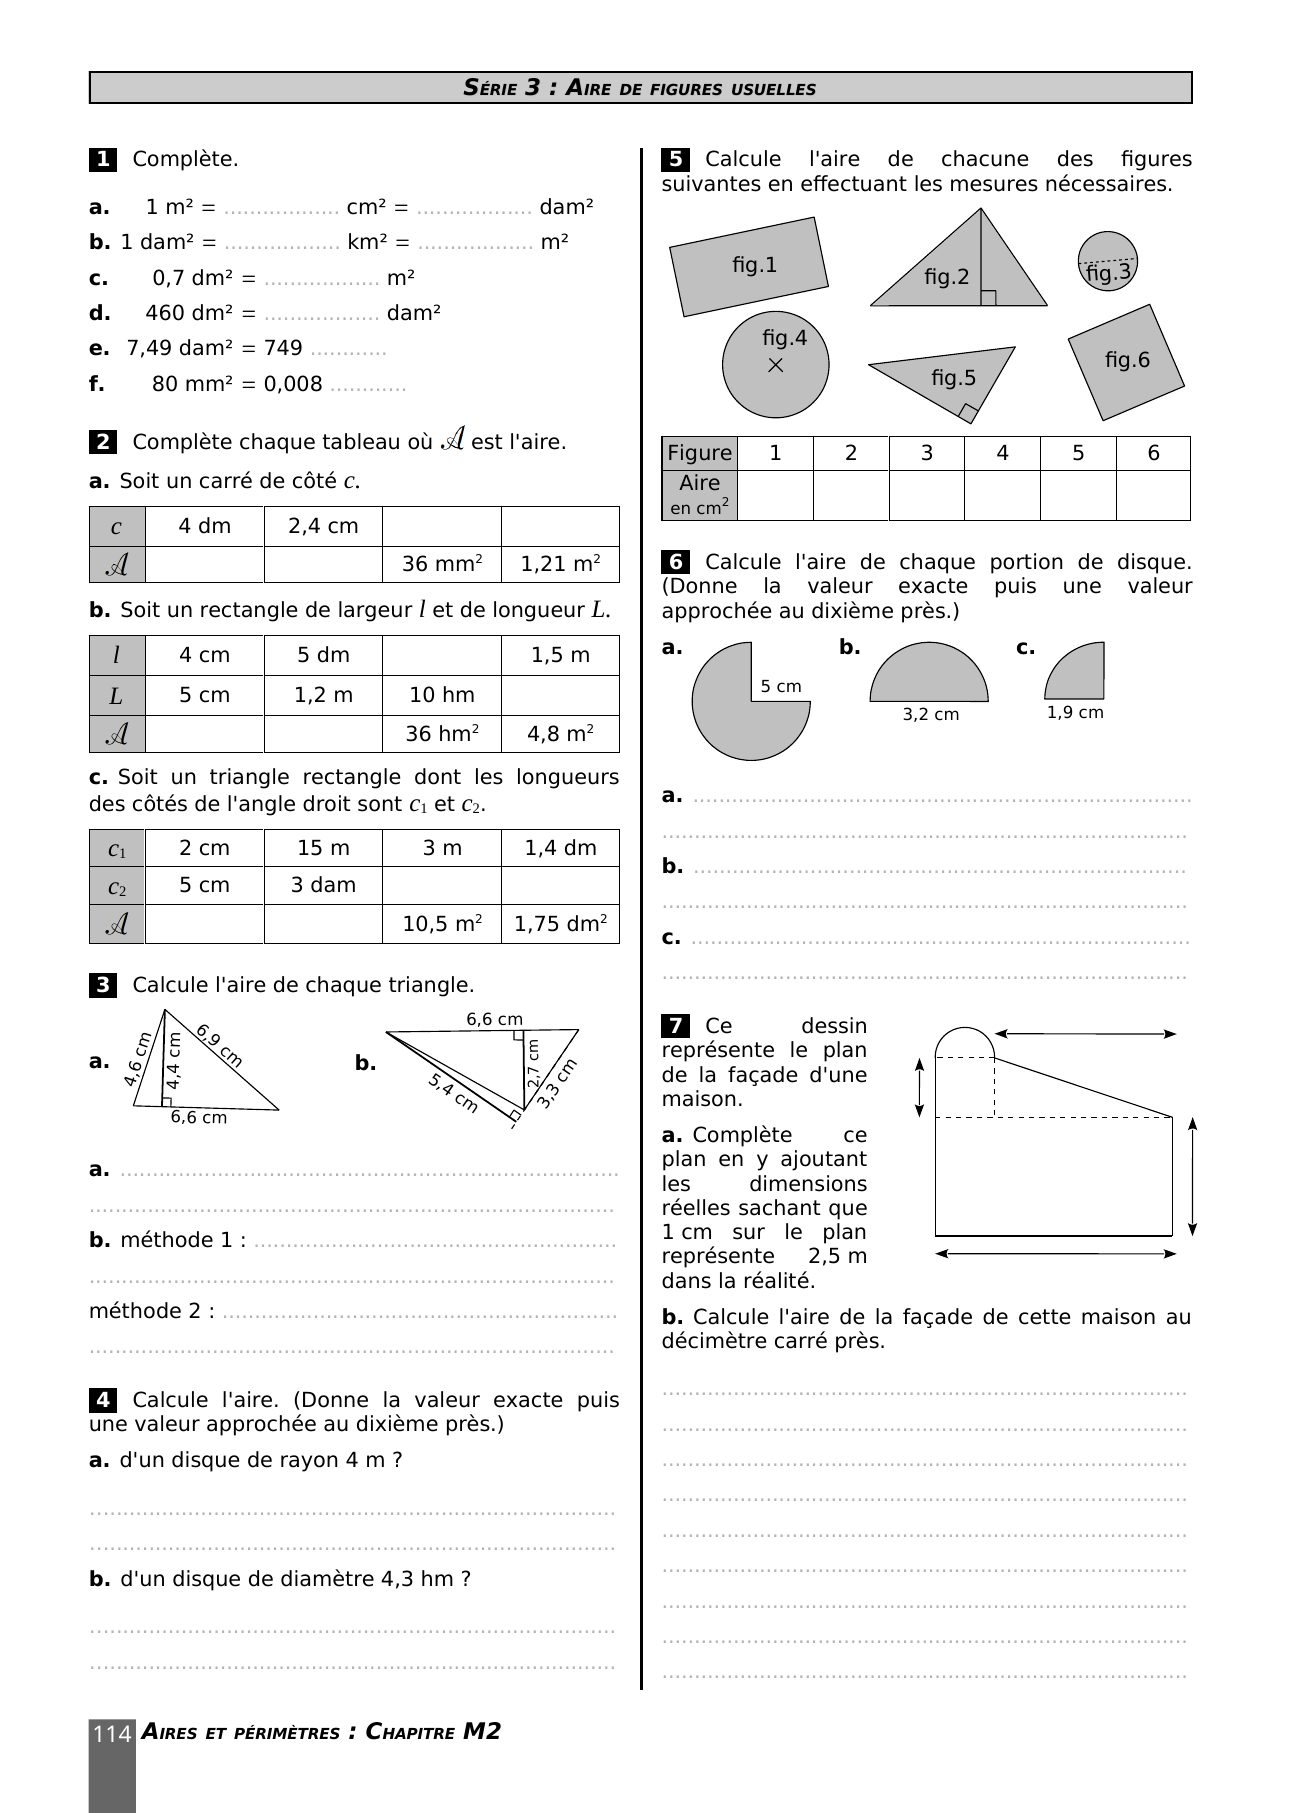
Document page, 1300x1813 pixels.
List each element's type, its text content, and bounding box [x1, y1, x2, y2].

table_cell [146, 547, 263, 582]
table_cell Aire en cm2 [663, 471, 737, 520]
list 1 dam² = .................. km² = .................. m² [88, 219, 620, 254]
table_cell 3 dam [265, 867, 382, 904]
table_cell 4,8 m2 [502, 716, 619, 752]
table_header 1,4 dm [502, 830, 619, 866]
table_header 2 cm [146, 830, 263, 866]
list 1 m² = .................. cm² = .................. dam² [88, 184, 620, 219]
list méthode 1 : ........................................................ [88, 1217, 620, 1253]
table_cell 1,2 m [265, 676, 382, 715]
table_cell 10 hm [383, 676, 501, 715]
table_cell [265, 905, 382, 943]
list Calcule l'aire de chaque portion de disque. (Donne la valeur exacte puis une valeur approchée au dixième près.) [661, 550, 1193, 623]
text ….............................................................................. [88, 1639, 620, 1674]
picture [105, 912, 129, 935]
table_header 1 [738, 437, 813, 470]
list d'un disque de diamètre 4,3 hm ? [88, 1567, 620, 1592]
table_cell [90, 905, 144, 943]
table_cell L [90, 676, 145, 715]
table_cell 5 cm [146, 676, 263, 715]
list 7,49 dam² = 749 ............ [88, 325, 620, 361]
text ….............................................................................. [88, 1603, 620, 1639]
table_header 15 m [265, 830, 382, 866]
table_header 5 [1041, 437, 1116, 470]
table_header [383, 507, 501, 546]
table_header 4 dm [146, 507, 263, 546]
list Soit un triangle rectangle dont les longueurs des côtés de l'angle droit sont c1 et c2. [88, 765, 620, 817]
table_header 6 [1117, 437, 1190, 470]
table_header 4 [965, 437, 1040, 470]
table_cell [965, 471, 1040, 520]
list Calcule l'aire. (Donne la valeur exacte puis une valeur approchée au dixième près.) [88, 1388, 620, 1437]
table_cell [890, 471, 964, 520]
table_cell [502, 867, 619, 904]
table_cell 5 cm [146, 867, 263, 904]
list Calcule l'aire de chaque triangle. [117, 973, 620, 998]
table_cell [90, 547, 145, 582]
table_cell [1117, 471, 1190, 520]
table_cell c2 [90, 867, 144, 904]
table_cell [814, 471, 888, 520]
table_header 2,4 cm [265, 507, 382, 546]
list ................................................................................. [88, 1323, 620, 1359]
list d'un disque de rayon 4 m ? [88, 1449, 620, 1473]
list .............................................................................................................................................................. [661, 772, 1193, 843]
table_header 4 cm [146, 636, 263, 675]
list 460 dm² = .................. dam² [88, 290, 620, 325]
list Complète chaque tableau où est l'aire. [88, 426, 620, 454]
text ….............................................................................. [88, 1485, 620, 1520]
picture [105, 722, 129, 745]
table_header l [90, 636, 145, 675]
list Soit un rectangle de largeur l et de longueur L. [88, 595, 620, 623]
table_cell [383, 867, 501, 904]
table_header c [90, 507, 145, 546]
list 0,7 dm² = .................. m² [88, 254, 620, 290]
list Soit un carré de côté c. [88, 466, 620, 494]
list .............................................................................................................................................................. [661, 914, 1193, 985]
text ….............................................................................. [88, 1520, 620, 1556]
list Calcule l'aire de chacune des figures suivantes en effectuant les mesures nécessaires. [661, 148, 1193, 196]
list ............................................................................................................................................................. [661, 843, 1193, 914]
table_header [502, 507, 619, 546]
table_header [383, 636, 501, 675]
table_cell 10,5 m2 [383, 905, 501, 943]
table_cell [146, 716, 263, 752]
table_header 1,5 m [502, 636, 619, 675]
list Calcule l'aire de la façade de cette maison au décimètre carré près. [661, 1305, 1193, 1353]
list .................................................................................méthode 2 : ............................................................. [88, 1253, 620, 1323]
text ................................................................................................................................................................................................................................................... [661, 1365, 1193, 1471]
table_cell [502, 676, 619, 715]
picture [105, 552, 129, 576]
list Ce dessin représente le plan de la façade d'une maison. [661, 1014, 867, 1111]
table_header 5 dm [265, 636, 382, 675]
table_header Figure [663, 437, 737, 470]
table_cell 36 hm2 [383, 716, 501, 752]
list .............................................................................................................................................................. [88, 1146, 620, 1217]
list Complète ce plan en y ajoutant les dimensions réelles sachant que 1 cm sur le plan représente 2,5 m dans la réalité. [661, 1123, 867, 1293]
table_header 3 [890, 437, 964, 470]
picture [440, 425, 465, 450]
table_header 2 [814, 437, 888, 470]
table_cell [265, 716, 382, 752]
table_cell [738, 471, 813, 520]
table_cell 36 mm2 [383, 547, 501, 582]
table_header c1 [90, 830, 144, 866]
list Complète. [117, 148, 620, 172]
list 80 mm² = 0,008 ............ [88, 361, 620, 396]
table_cell 1,75 dm2 [502, 905, 619, 943]
table_cell [265, 547, 382, 582]
text ...................................................................................................................................................................................................................................................................................................................................................................................................................................................................................................... [661, 1471, 1193, 1684]
table_cell [146, 905, 263, 943]
table_cell [1041, 471, 1116, 520]
table_cell 1,21 m2 [502, 547, 619, 582]
table_header 3 m [383, 830, 501, 866]
table_cell [90, 716, 145, 752]
